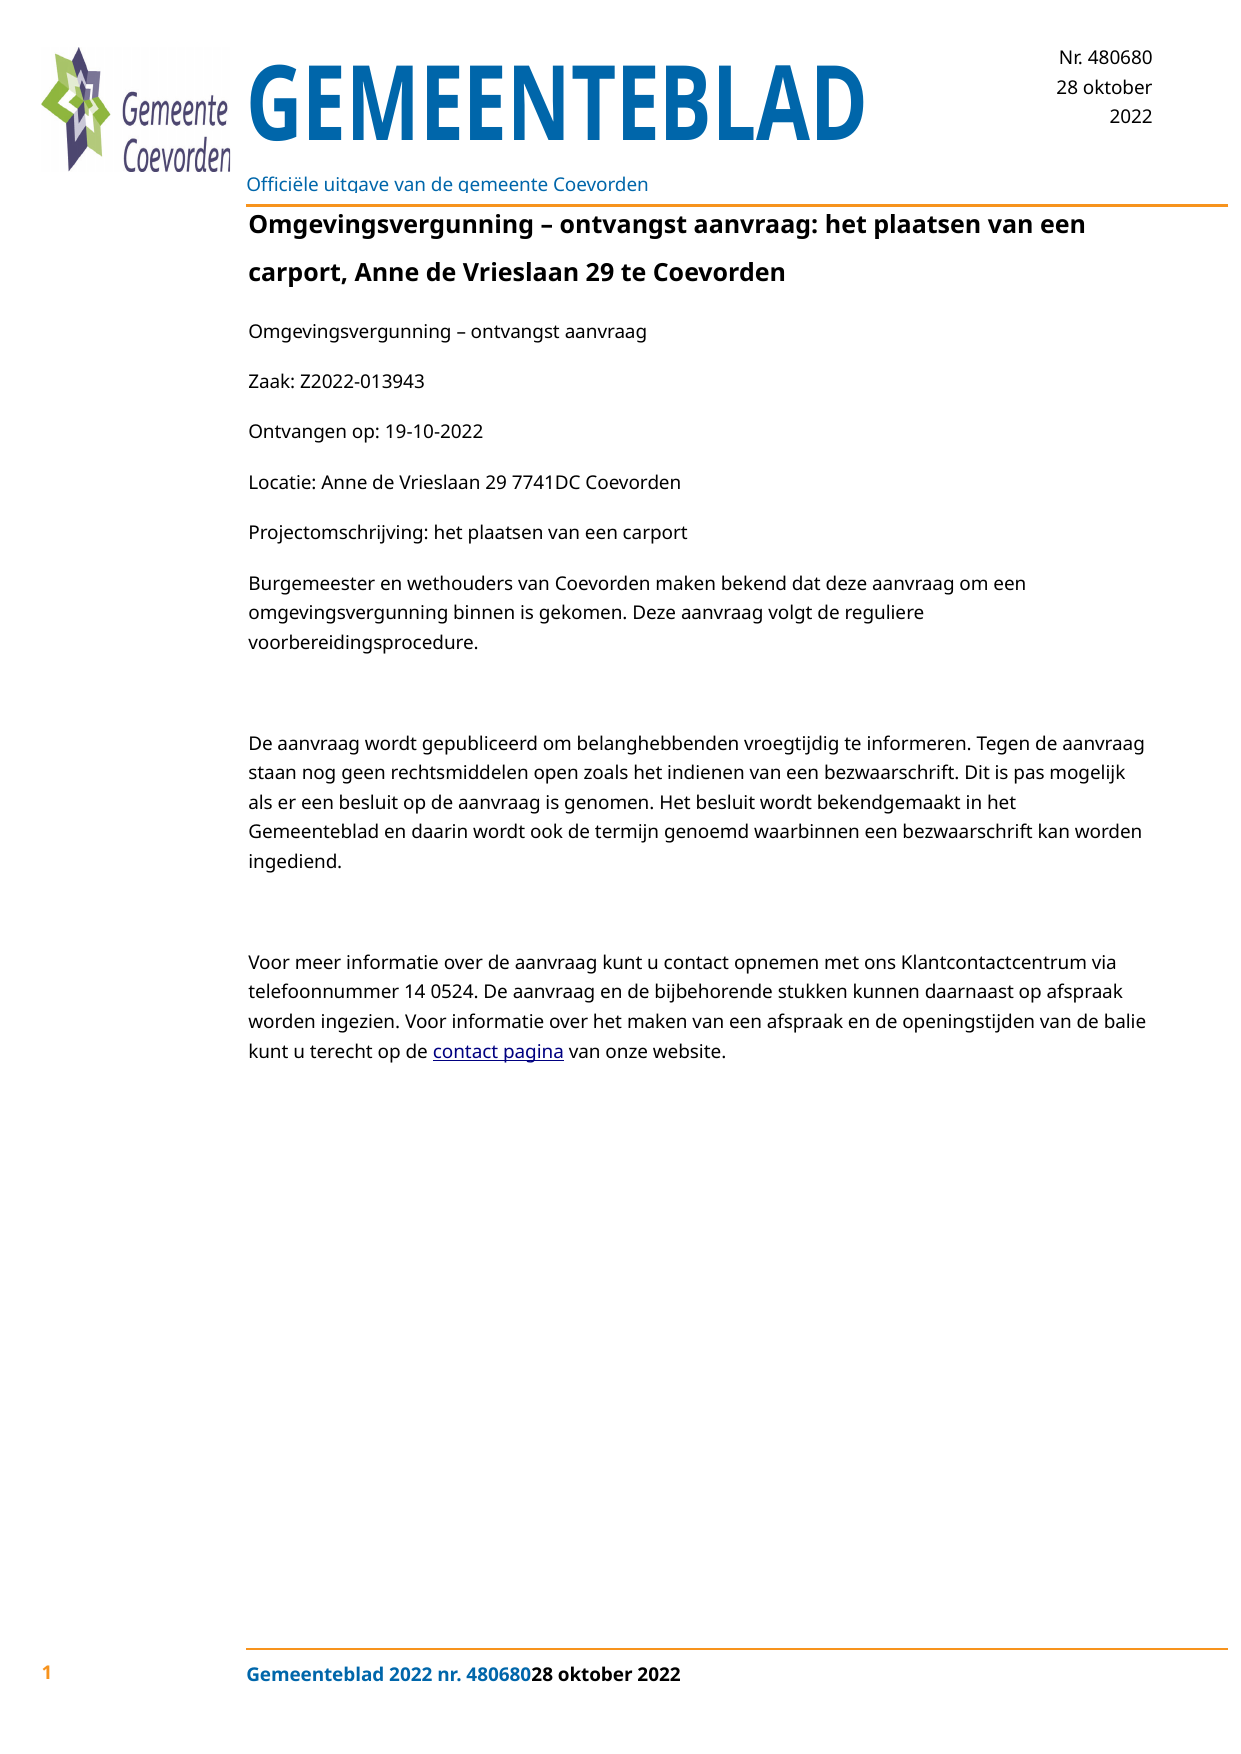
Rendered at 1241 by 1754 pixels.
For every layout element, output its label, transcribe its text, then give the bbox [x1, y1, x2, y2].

text De aanvraag wordt gepubliceerd om belanghebbenden vroegtijdig te informeren. Tegen de aanvraag staan nog geen rechtsmiddelen open zoals het indienen van een bezwaarschrift. Dit is pas mogelijk als er een besluit op de aanvraag is genomen. Het besluit wordt bekendgemaakt in het Gemeenteblad en daarin wordt ook de termijn genoemd waarbinnen een bezwaarschrift kan worden ingediend. [248, 730, 1152, 874]
picture [41, 47, 231, 172]
text Omgevingsvergunning – ontvangst aanvraag: het plaatsen van een carport, Anne de Vrieslaan 29 te Coevorden [248, 207, 1152, 288]
text Omgevingsvergunning – ontvangst aanvraag [248, 318, 1152, 344]
text Voor meer informatie over de aanvraag kunt u contact opnemen met ons Klantcontactcentrum via telefoonnummer 14 0524. De aanvraag en de bijbehorende stukken kunnen daarnaast op afspraak worden ingezien. Voor informatie over het maken van een afspraak en de openingstijden van de balie kunt u terecht op de contact pagina van onze website. [248, 949, 1152, 1064]
text Burgemeester en wethouders van Coevorden maken bekend dat deze aanvraag om een omgevingsvergunning binnen is gekomen. Deze aanvraag volgt de reguliere voorbereidingsprocedure. [248, 570, 1152, 655]
text Locatie: Anne de Vrieslaan 29 7741DC Coevorden [248, 469, 1152, 495]
text Zaak: Z2022-013943 [248, 368, 1152, 394]
text Projectomschrijving: het plaatsen van een carport [248, 519, 1152, 545]
text Ontvangen op: 19-10-2022 [248, 419, 1152, 444]
